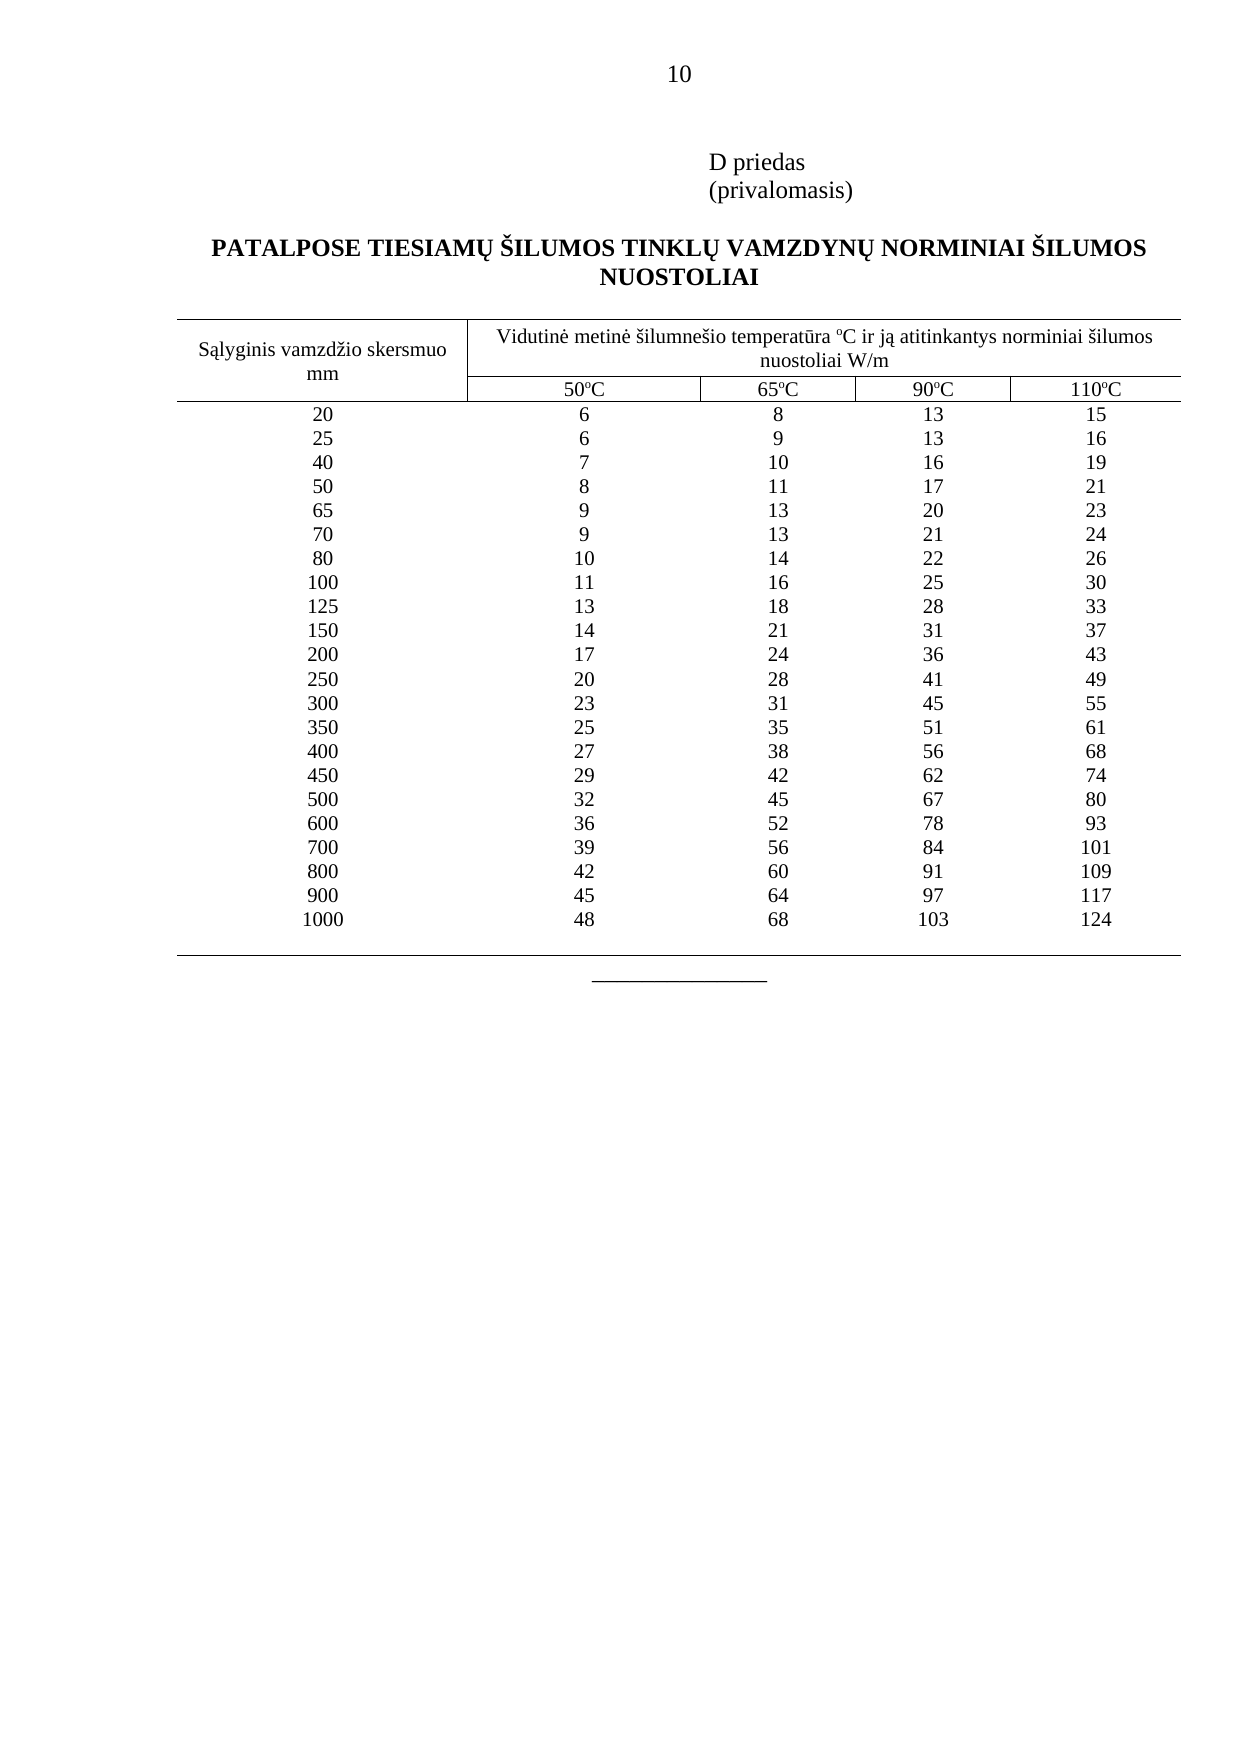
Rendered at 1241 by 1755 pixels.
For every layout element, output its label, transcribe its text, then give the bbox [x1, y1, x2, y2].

table_cell 97 [856, 883, 1011, 907]
table_cell 38 [700, 739, 856, 763]
table_cell 109 [1011, 859, 1181, 883]
table_cell 28 [700, 666, 856, 691]
table_cell 52 [700, 811, 856, 835]
table_cell 22 [856, 546, 1011, 570]
table_cell 74 [1011, 763, 1181, 787]
table_cell 1000 [177, 907, 468, 931]
table_cell 13 [700, 498, 856, 522]
table_cell 14 [700, 546, 856, 570]
table_cell 13 [700, 522, 856, 546]
table_cell 13 [856, 402, 1011, 426]
table_cell 11 [700, 474, 856, 498]
table_cell 78 [856, 811, 1011, 835]
table_cell 60 [700, 859, 856, 883]
table_cell 103 [856, 907, 1011, 931]
table_cell 16 [1011, 426, 1181, 450]
table_cell 33 [1011, 594, 1181, 618]
table_cell 23 [1011, 498, 1181, 522]
table_cell 300 [177, 691, 468, 714]
table_cell 9 [468, 522, 700, 546]
table_cell 350 [177, 715, 468, 739]
table_cell 80 [177, 546, 468, 570]
table_cell 9 [468, 498, 700, 522]
table_cell 20 [856, 498, 1011, 522]
table_cell 20 [468, 666, 700, 691]
table_cell 800 [177, 859, 468, 883]
table_cell 30 [1011, 570, 1181, 594]
table_cell 13 [468, 594, 700, 618]
table_cell 24 [700, 643, 856, 666]
table_cell 36 [856, 643, 1011, 666]
text ______________ [177, 956, 1181, 985]
table_cell 80 [1011, 787, 1181, 811]
table_cell 24 [1011, 522, 1181, 546]
table_cell 9 [700, 426, 856, 450]
table_cell 250 [177, 666, 468, 691]
table_cell 17 [468, 643, 700, 666]
table_cell 21 [1011, 474, 1181, 498]
table_cell 100 [177, 570, 468, 594]
table_cell 10 [700, 450, 856, 474]
table_cell 84 [856, 835, 1011, 859]
table_cell 56 [856, 739, 1011, 763]
table_cell 21 [700, 618, 856, 642]
table_cell 41 [856, 666, 1011, 691]
table_cell 68 [700, 907, 856, 931]
table_cell 35 [700, 715, 856, 739]
table_cell 200 [177, 643, 468, 666]
table_cell [700, 931, 856, 955]
table_cell [468, 931, 700, 955]
table_cell 36 [468, 811, 700, 835]
table_cell 45 [856, 691, 1011, 714]
table_cell 70 [177, 522, 468, 546]
table_cell 11 [468, 570, 700, 594]
table_cell 8 [468, 474, 700, 498]
table_cell 61 [1011, 715, 1181, 739]
table_cell 400 [177, 739, 468, 763]
table_cell 600 [177, 811, 468, 835]
table_cell 150 [177, 618, 468, 642]
table_cell 31 [700, 691, 856, 714]
table_cell 6 [468, 426, 700, 450]
table_cell 55 [1011, 691, 1181, 714]
table_cell 26 [1011, 546, 1181, 570]
table_cell 13 [856, 426, 1011, 450]
table_cell 19 [1011, 450, 1181, 474]
table_header Vidutinė metinė šilumnešio temperatūra oC ir ją atitinkantys norminiai šilumos nuostoliai W/m [468, 320, 1181, 376]
table_cell 110oC [1011, 377, 1181, 401]
table_cell 25 [177, 426, 468, 450]
text D priedas [177, 147, 1181, 176]
table_cell 51 [856, 715, 1011, 739]
table_cell 17 [856, 474, 1011, 498]
table_cell 8 [700, 402, 856, 426]
table_cell [177, 931, 468, 955]
table_cell 90oC [856, 377, 1010, 401]
table_cell 56 [700, 835, 856, 859]
text (privalomasis) [177, 176, 1181, 204]
table_cell 50 [177, 474, 468, 498]
table_cell 900 [177, 883, 468, 907]
table_cell 42 [468, 859, 700, 883]
table_cell 125 [177, 594, 468, 618]
table_cell 39 [468, 835, 700, 859]
text PATALPOSE TIESIAMŲ ŠILUMOS TINKLŲ VAMZDYNŲ NORMINIAI ŠILUMOS NUOSTOLIAI [177, 233, 1181, 291]
table_cell 65 [177, 498, 468, 522]
table_cell 117 [1011, 883, 1181, 907]
table_cell 21 [856, 522, 1011, 546]
table_cell 101 [1011, 835, 1181, 859]
table_cell [1011, 931, 1181, 955]
table_cell 31 [856, 618, 1011, 642]
table_cell 50oC [468, 377, 700, 401]
table_cell 29 [468, 763, 700, 787]
table_cell 16 [700, 570, 856, 594]
table_cell 27 [468, 739, 700, 763]
table_cell 14 [468, 618, 700, 642]
table_cell 15 [1011, 402, 1181, 426]
table_cell [856, 931, 1011, 955]
table_header Sąlyginis vamzdžio skersmuo mm [177, 320, 467, 401]
table_cell 32 [468, 787, 700, 811]
table_cell 91 [856, 859, 1011, 883]
table_cell 49 [1011, 666, 1181, 691]
table_cell 67 [856, 787, 1011, 811]
table_cell 10 [468, 546, 700, 570]
table_cell 93 [1011, 811, 1181, 835]
table_cell 20 [177, 402, 468, 426]
table_cell 65oC [701, 377, 855, 401]
table_cell 68 [1011, 739, 1181, 763]
table_cell 124 [1011, 907, 1181, 931]
table_cell 450 [177, 763, 468, 787]
table_cell 48 [468, 907, 700, 931]
table_cell 28 [856, 594, 1011, 618]
table_cell 45 [468, 883, 700, 907]
table_cell 25 [468, 715, 700, 739]
table_cell 45 [700, 787, 856, 811]
table_cell 42 [700, 763, 856, 787]
table_cell 500 [177, 787, 468, 811]
table_cell 40 [177, 450, 468, 474]
table_cell 6 [468, 402, 700, 426]
table_cell 64 [700, 883, 856, 907]
table_cell 16 [856, 450, 1011, 474]
table_cell 23 [468, 691, 700, 714]
table_cell 37 [1011, 618, 1181, 642]
table_cell 62 [856, 763, 1011, 787]
table_cell 7 [468, 450, 700, 474]
table_cell 700 [177, 835, 468, 859]
table_cell 18 [700, 594, 856, 618]
table_cell 43 [1011, 643, 1181, 666]
table_cell 25 [856, 570, 1011, 594]
